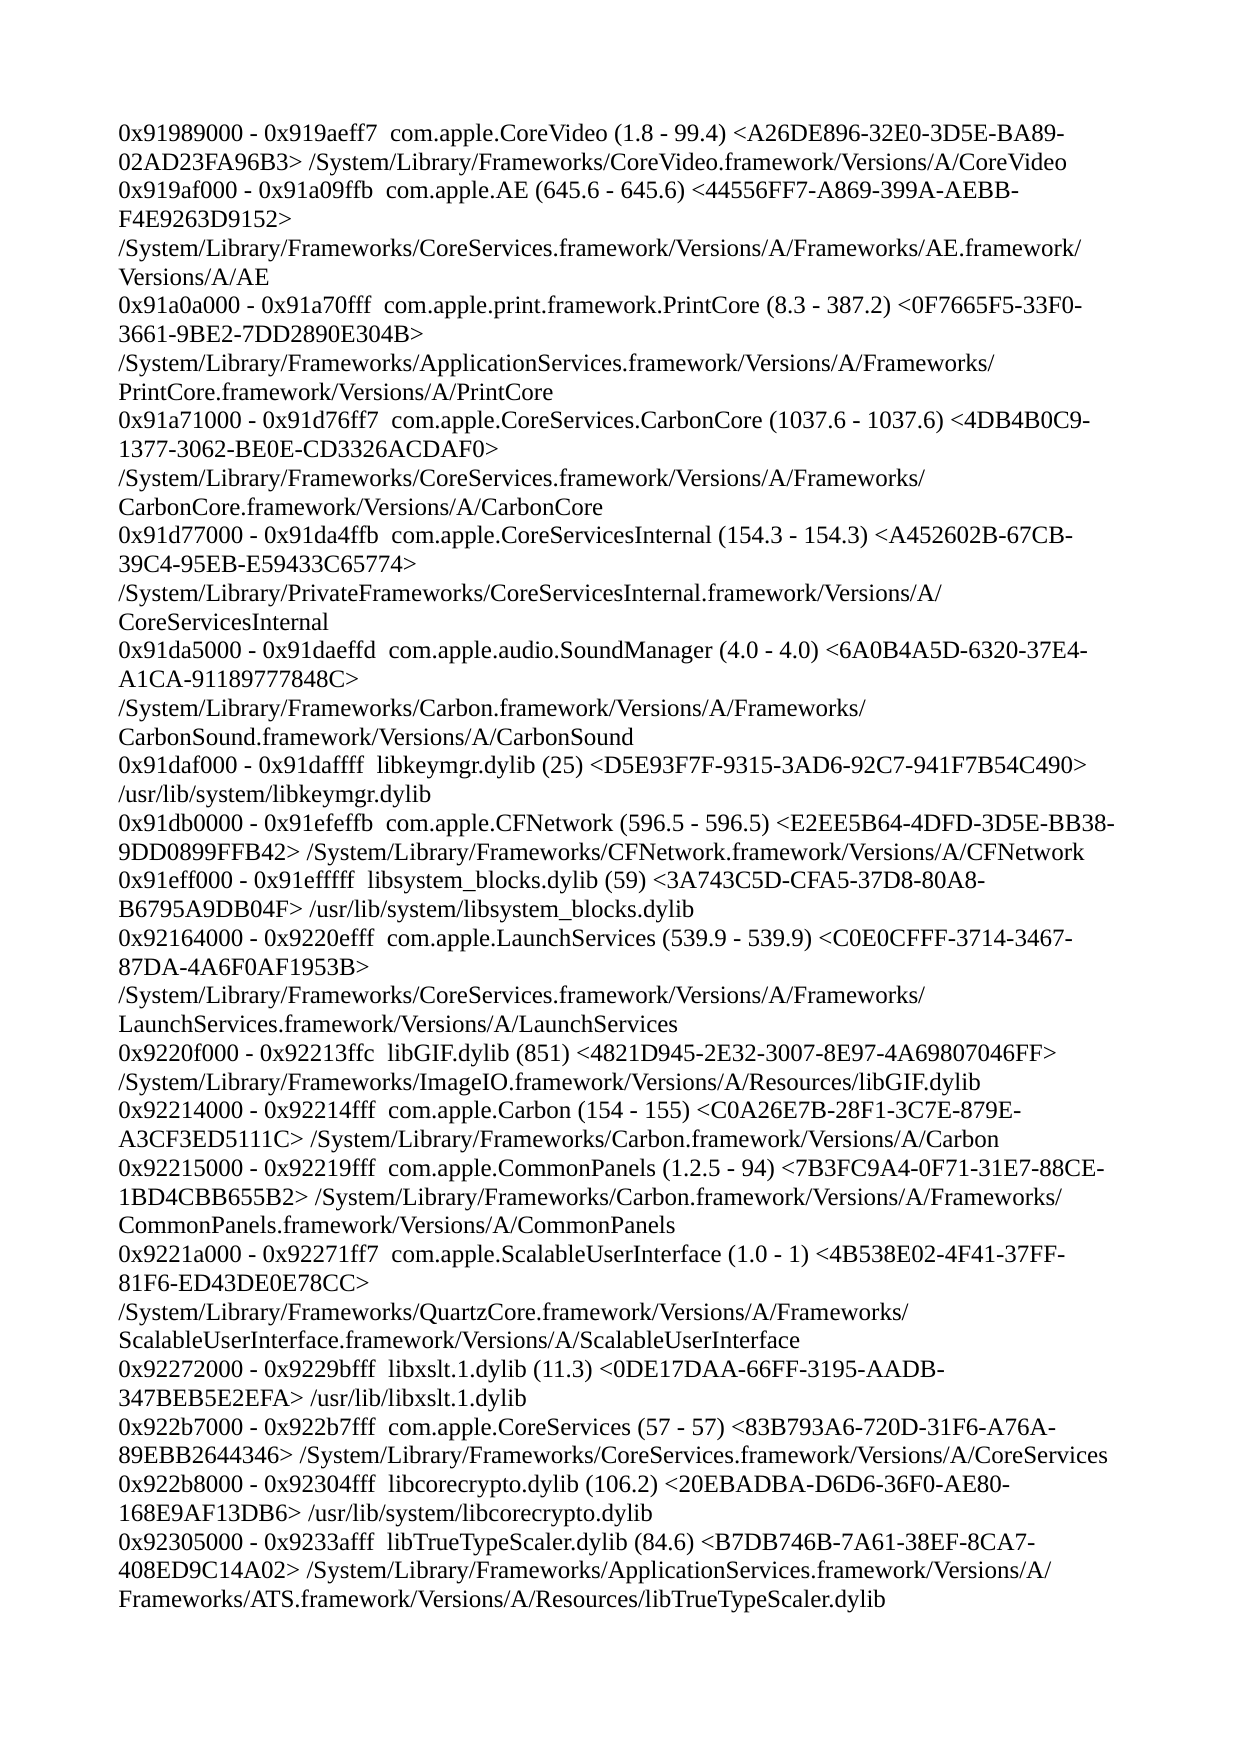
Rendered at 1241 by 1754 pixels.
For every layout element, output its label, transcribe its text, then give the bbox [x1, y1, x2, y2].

text 0x91a71000 - 0x91d76ff7 com.apple.CoreServices.CarbonCore (1037.6 - 1037.6) <4DB4B0C9-1377-3062-BE0E-CD3326ACDAF0> /System/Library/Frameworks/CoreServices.framework/Versions/A/Frameworks/CarbonCore.framework/Versions/A/CarbonCore [118, 406, 1122, 521]
text 0x91daf000 - 0x91daffff libkeymgr.dylib (25) <D5E93F7F-9315-3AD6-92C7-941F7B54C490> /usr/lib/system/libkeymgr.dylib [118, 751, 1122, 808]
text 0x92164000 - 0x9220efff com.apple.LaunchServices (539.9 - 539.9) <C0E0CFFF-3714-3467-87DA-4A6F0AF1953B> /System/Library/Frameworks/CoreServices.framework/Versions/A/Frameworks/LaunchServices.framework/Versions/A/LaunchServices [118, 923, 1122, 1038]
text 0x92214000 - 0x92214fff com.apple.Carbon (154 - 155) <C0A26E7B-28F1-3C7E-879E-A3CF3ED5111C> /System/Library/Frameworks/Carbon.framework/Versions/A/Carbon [118, 1096, 1122, 1153]
text 0x92215000 - 0x92219fff com.apple.CommonPanels (1.2.5 - 94) <7B3FC9A4-0F71-31E7-88CE-1BD4CBB655B2> /System/Library/Frameworks/Carbon.framework/Versions/A/Frameworks/CommonPanels.framework/Versions/A/CommonPanels [118, 1153, 1122, 1239]
text 0x91989000 - 0x919aeff7 com.apple.CoreVideo (1.8 - 99.4) <A26DE896-32E0-3D5E-BA89-02AD23FA96B3> /System/Library/Frameworks/CoreVideo.framework/Versions/A/CoreVideo [118, 118, 1122, 176]
text 0x91da5000 - 0x91daeffd com.apple.audio.SoundManager (4.0 - 4.0) <6A0B4A5D-6320-37E4-A1CA-91189777848C> /System/Library/Frameworks/Carbon.framework/Versions/A/Frameworks/CarbonSound.framework/Versions/A/CarbonSound [118, 636, 1122, 751]
text 0x91d77000 - 0x91da4ffb com.apple.CoreServicesInternal (154.3 - 154.3) <A452602B-67CB-39C4-95EB-E59433C65774> /System/Library/PrivateFrameworks/CoreServicesInternal.framework/Versions/A/CoreServicesInternal [118, 521, 1122, 636]
text 0x922b8000 - 0x92304fff libcorecrypto.dylib (106.2) <20EBADBA-D6D6-36F0-AE80-168E9AF13DB6> /usr/lib/system/libcorecrypto.dylib [118, 1469, 1122, 1527]
text 0x919af000 - 0x91a09ffb com.apple.AE (645.6 - 645.6) <44556FF7-A869-399A-AEBB-F4E9263D9152> /System/Library/Frameworks/CoreServices.framework/Versions/A/Frameworks/AE.framework/Versions/A/AE [118, 176, 1122, 291]
text 0x9220f000 - 0x92213ffc libGIF.dylib (851) <4821D945-2E32-3007-8E97-4A69807046FF> /System/Library/Frameworks/ImageIO.framework/Versions/A/Resources/libGIF.dylib [118, 1038, 1122, 1096]
text 0x91db0000 - 0x91efeffb com.apple.CFNetwork (596.5 - 596.5) <E2EE5B64-4DFD-3D5E-BB38-9DD0899FFB42> /System/Library/Frameworks/CFNetwork.framework/Versions/A/CFNetwork [118, 808, 1122, 866]
text 0x91a0a000 - 0x91a70fff com.apple.print.framework.PrintCore (8.3 - 387.2) <0F7665F5-33F0-3661-9BE2-7DD2890E304B> /System/Library/Frameworks/ApplicationServices.framework/Versions/A/Frameworks/PrintCore.framework/Versions/A/PrintCore [118, 291, 1122, 406]
text 0x92272000 - 0x9229bfff libxslt.1.dylib (11.3) <0DE17DAA-66FF-3195-AADB-347BEB5E2EFA> /usr/lib/libxslt.1.dylib [118, 1354, 1122, 1412]
text 0x9221a000 - 0x92271ff7 com.apple.ScalableUserInterface (1.0 - 1) <4B538E02-4F41-37FF-81F6-ED43DE0E78CC> /System/Library/Frameworks/QuartzCore.framework/Versions/A/Frameworks/ScalableUserInterface.framework/Versions/A/ScalableUserInterface [118, 1239, 1122, 1354]
text 0x92305000 - 0x9233afff libTrueTypeScaler.dylib (84.6) <B7DB746B-7A61-38EF-8CA7-408ED9C14A02> /System/Library/Frameworks/ApplicationServices.framework/Versions/A/Frameworks/ATS.framework/Versions/A/Resources/libTrueTypeScaler.dylib [118, 1527, 1122, 1613]
text 0x922b7000 - 0x922b7fff com.apple.CoreServices (57 - 57) <83B793A6-720D-31F6-A76A-89EBB2644346> /System/Library/Frameworks/CoreServices.framework/Versions/A/CoreServices [118, 1412, 1122, 1469]
text 0x91eff000 - 0x91efffff libsystem_blocks.dylib (59) <3A743C5D-CFA5-37D8-80A8-B6795A9DB04F> /usr/lib/system/libsystem_blocks.dylib [118, 866, 1122, 923]
